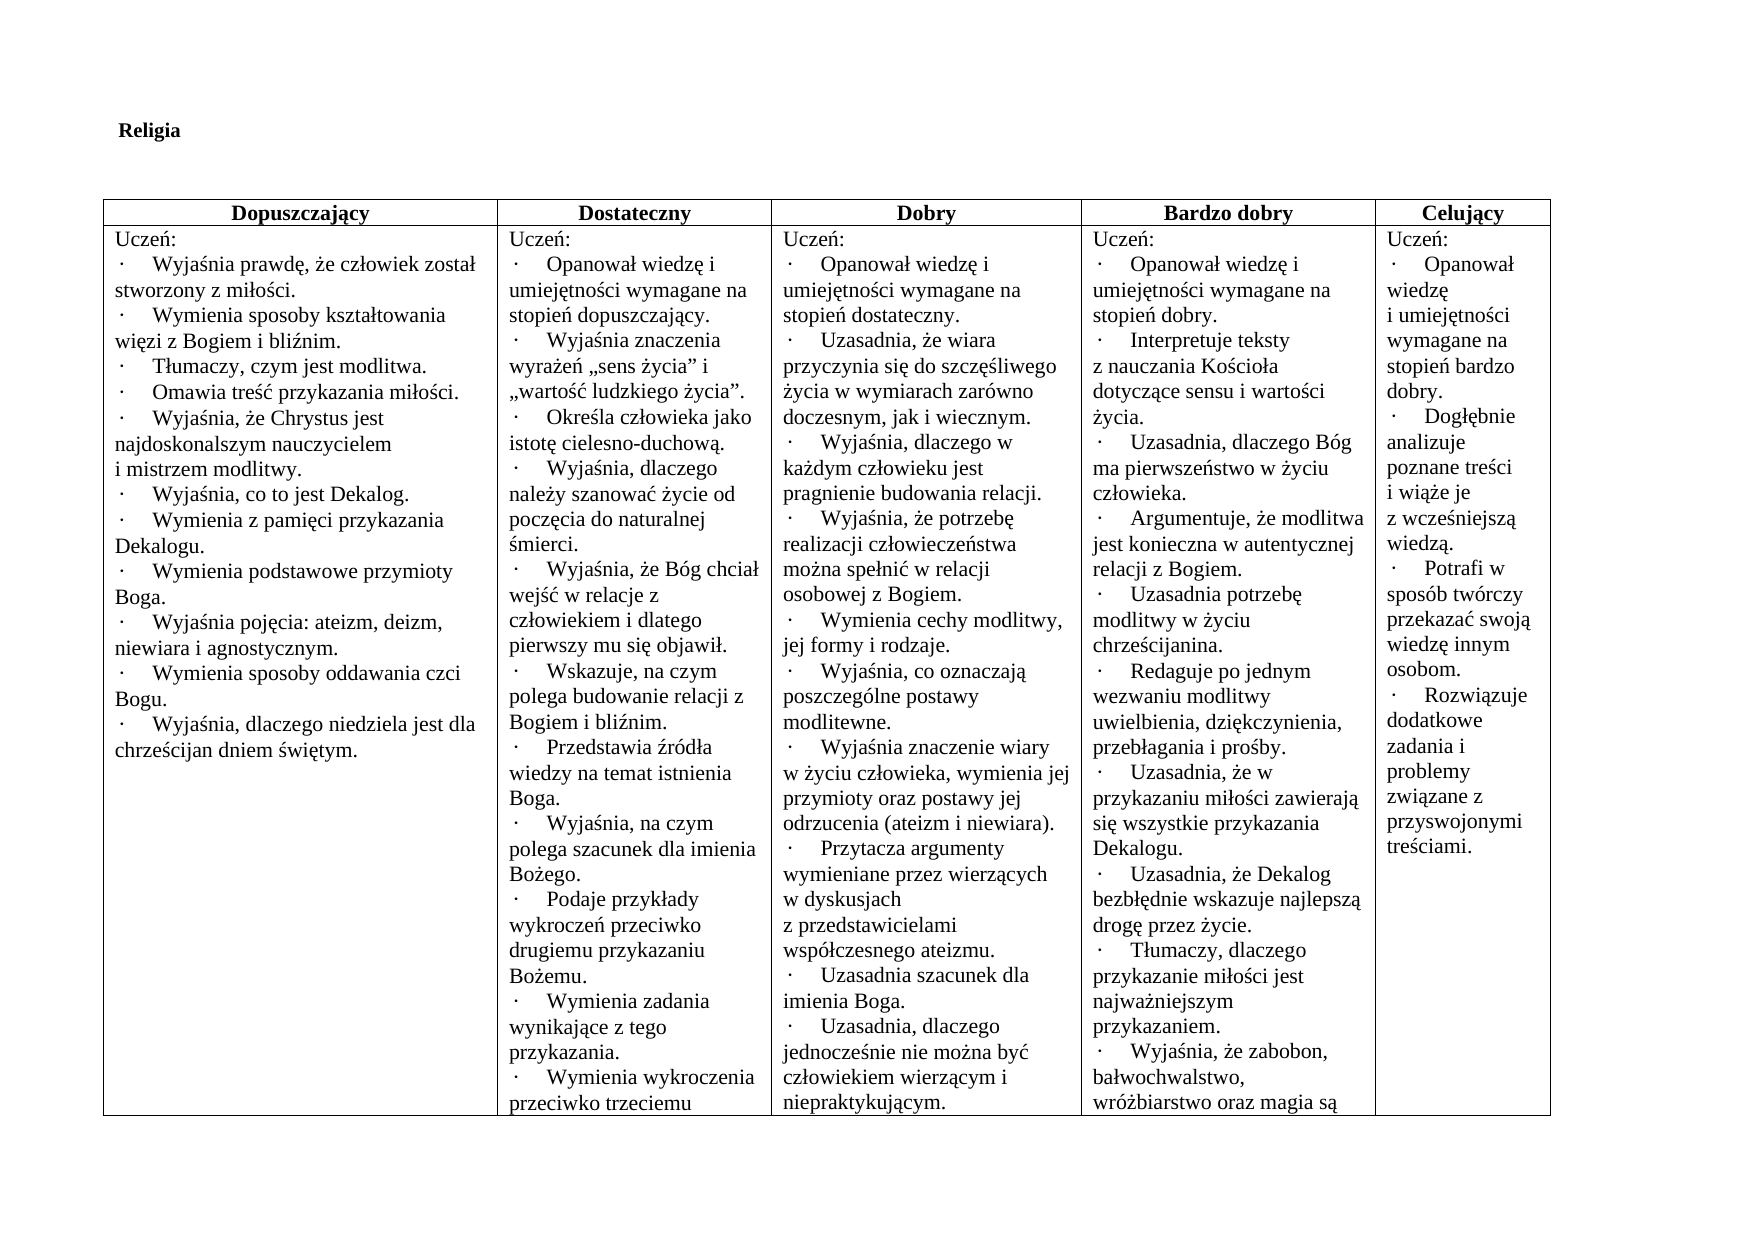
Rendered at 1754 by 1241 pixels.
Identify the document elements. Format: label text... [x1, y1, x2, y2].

table_header Dopuszczający [104, 200, 497, 225]
table_header Celujący [1376, 200, 1550, 225]
table_header Dobry [772, 200, 1081, 225]
table_header Bardzo dobry [1082, 200, 1375, 225]
text Religia [118, 118, 1636, 142]
table_cell Uczeń: Opanował wiedzę i umiejętności wymagane na stopień dostateczny. Uzasadnia, że wiara przyczynia się do szczęśliwego życia w wymiarach zarówno doczesnym, jak i wiecznym. Wyjaśnia, dlaczego w każdym człowieku jest pragnienie budowania relacji. Wyjaśnia, że potrzebę realizacji człowieczeństwa można spełnić w relacji osobowej z Bogiem. Wymienia cechy modlitwy, jej formy i rodzaje. Wyjaśnia, co oznaczają poszczególne postawy modlitewne. Wyjaśnia znaczenie wiary w życiu człowieka, wymienia jej przymioty oraz postawy jej odrzucenia (ateizm i niewiara). Przytacza argumenty wymieniane przez wierzących w dyskusjach z przedstawicielami współczesnego ateizmu. Uzasadnia szacunek dla imienia Boga. Uzasadnia, dlaczego jednocześnie nie można być człowiekiem wierzącym i niepraktykującym. Opracowuje plan chrześcijańskiego spędzania niedzieli w rodzinie. [772, 226, 1081, 1115]
table_cell Uczeń: Opanował wiedzę i umiejętności wymagane na stopień bardzo dobry. Dogłębnie analizuje poznane treści i wiąże je z wcześniejszą wiedzą. Potrafi w sposób twórczy przekazać swoją wiedzę innym osobom. Rozwiązuje dodatkowe zadania i problemy związane z przyswojonymi treściami. [1376, 226, 1550, 1115]
table_cell Uczeń: Opanował wiedzę i umiejętności wymagane na stopień dopuszczający. Wyjaśnia znaczenia wyrażeń „sens życia” i „wartość ludzkiego życia”. Określa człowieka jako istotę cielesno-duchową. Wyjaśnia, dlaczego należy szanować życie od poczęcia do naturalnej śmierci. Wyjaśnia, że Bóg chciał wejść w relacje z człowiekiem i dlatego pierwszy mu się objawił. Wskazuje, na czym polega budowanie relacji z Bogiem i bliźnim. Przedstawia źródła wiedzy na temat istnienia Boga. Wyjaśnia, na czym polega szacunek dla imienia Bożego. Podaje przykłady wykroczeń przeciwko drugiemu przykazaniu Bożemu. Wymienia zadania wynikające z tego przykazania. Wymienia wykroczenia przeciwko trzeciemu [498, 226, 771, 1115]
table_header Dostateczny [498, 200, 771, 225]
table_cell Uczeń: Opanował wiedzę i umiejętności wymagane na stopień dobry. Interpretuje teksty z nauczania Kościoła dotyczące sensu i wartości życia. Uzasadnia, dlaczego Bóg ma pierwszeństwo w życiu człowieka. Argumentuje, że modlitwa jest konieczna w autentycznej relacji z Bogiem. Uzasadnia potrzebę modlitwy w życiu chrześcijanina. Redaguje po jednym wezwaniu modlitwy uwielbienia, dziękczynienia, przebłagania i prośby. Uzasadnia, że w przykazaniu miłości zawierają się wszystkie przykazania Dekalogu. Uzasadnia, że Dekalog bezbłędnie wskazuje najlepszą drogę przez życie. Tłumaczy, dlaczego przykazanie miłości jest najważniejszym przykazaniem. Wyjaśnia, że zabobon, bałwochwalstwo, wróżbiarstwo oraz magia są [1082, 226, 1375, 1115]
table_cell Uczeń: Wyjaśnia prawdę, że człowiek został stworzony z miłości. Wymienia sposoby kształtowania więzi z Bogiem i bliźnim. Tłumaczy, czym jest modlitwa. Omawia treść przykazania miłości. Wyjaśnia, że Chrystus jest najdoskonalszym nauczycielem i mistrzem modlitwy. Wyjaśnia, co to jest Dekalog. Wymienia z pamięci przykazania Dekalogu. Wymienia podstawowe przymioty Boga. Wyjaśnia pojęcia: ateizm, deizm, niewiara i agnostycznym. Wymienia sposoby oddawania czci Bogu. Wyjaśnia, dlaczego niedziela jest dla chrześcijan dniem świętym. [104, 226, 497, 1115]
